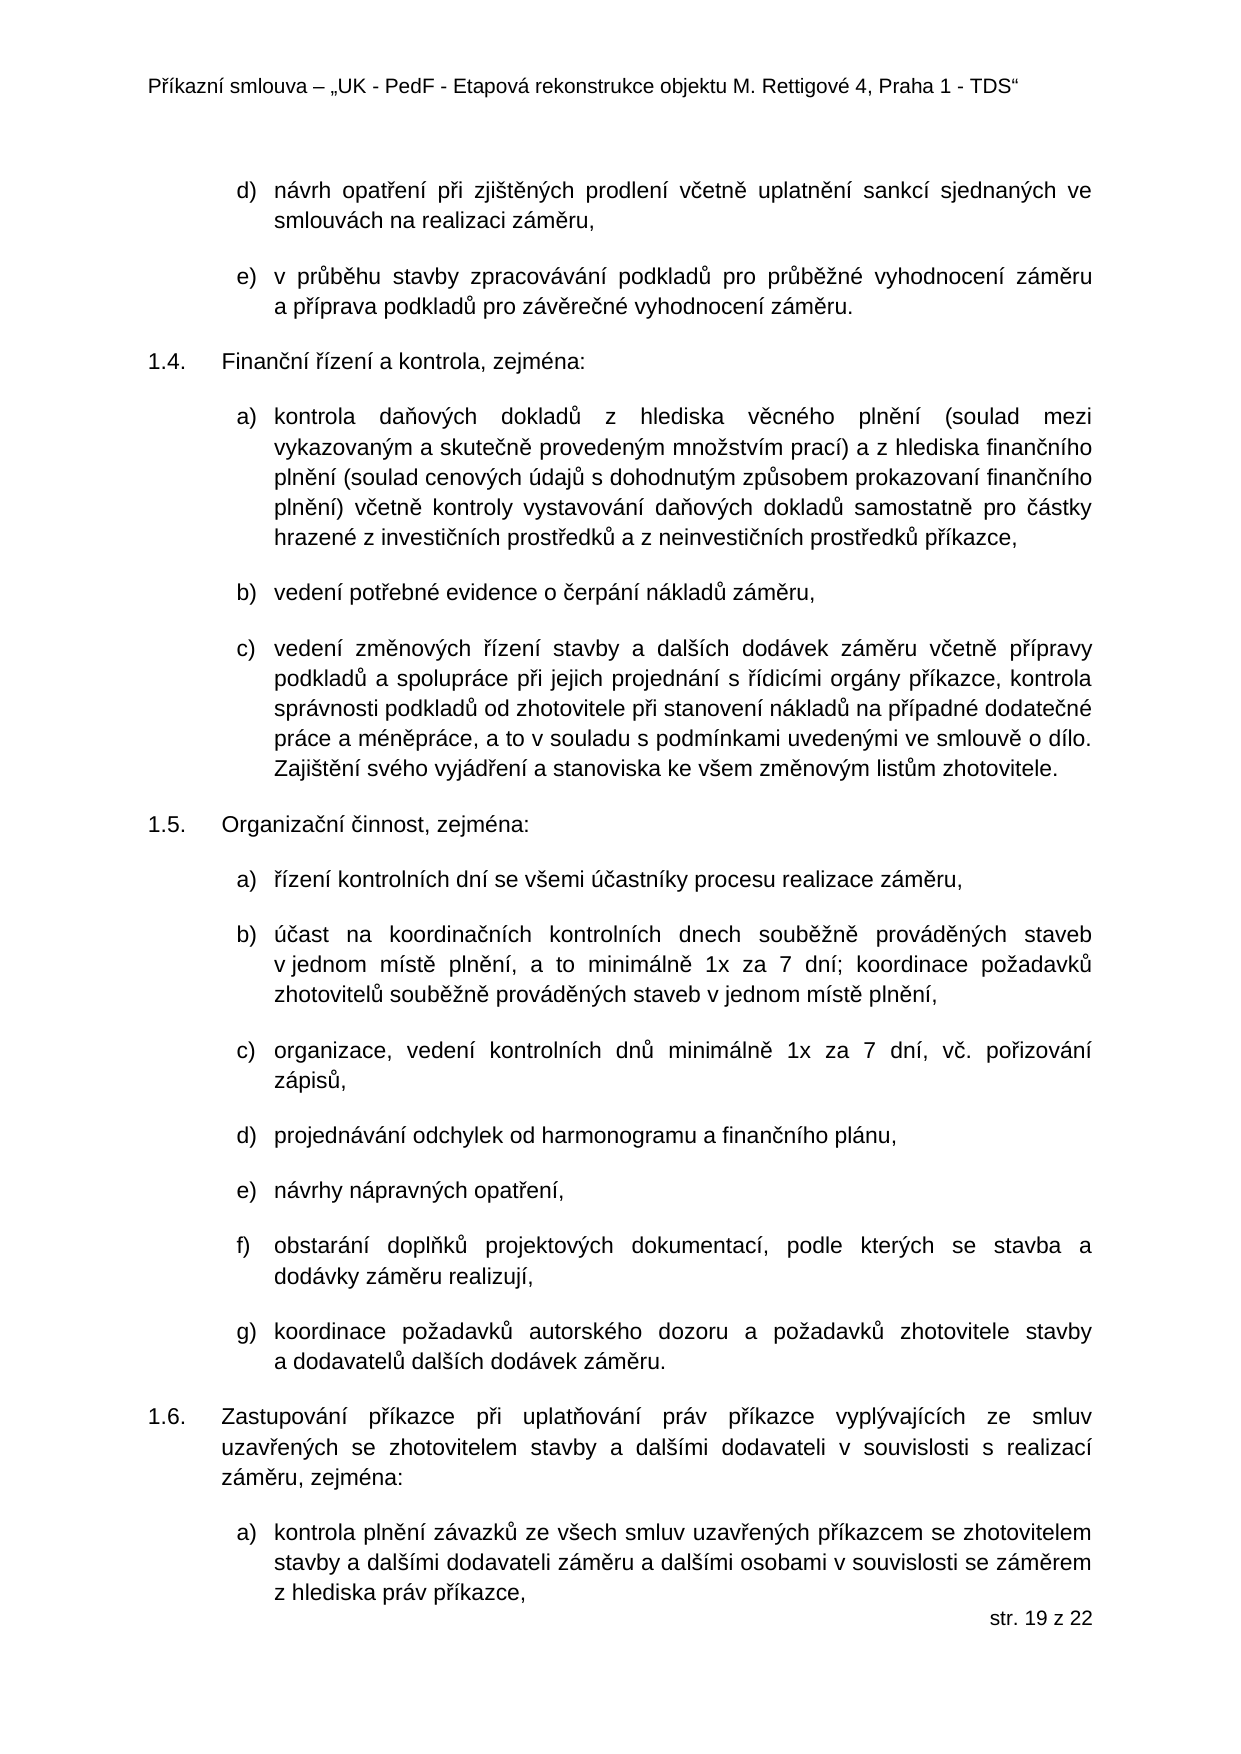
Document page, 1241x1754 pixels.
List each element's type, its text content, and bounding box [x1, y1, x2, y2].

list koordinace požadavků autorského dozoru a požadavků zhotovitele stavby a dodavatelů dalších dodávek záměru. [236, 1318, 1092, 1374]
list kontrola plnění závazků ze všech smluv uzavřených příkazcem se zhotovitelem stavby a dalšími dodavateli záměru a dalšími osobami v souvislosti se záměrem z hlediska práv příkazce, [236, 1519, 1092, 1606]
list řízení kontrolních dní se všemi účastníky procesu realizace záměru, [236, 866, 1092, 892]
list v průběhu stavby zpracovávání podkladů pro průběžné vyhodnocení záměru a příprava podkladů pro závěrečné vyhodnocení záměru. [236, 263, 1092, 319]
text 1.4. Finanční řízení a kontrola, zejména: [148, 348, 1092, 374]
list obstarání doplňků projektových dokumentací, podle kterých se stavba a dodávky záměru realizují, [236, 1232, 1092, 1289]
list účast na koordinačních kontrolních dnech souběžně prováděných staveb v jednom místě plnění, a to minimálně 1x za 7 dní; koordinace požadavků zhotovitelů souběžně prováděných staveb v jednom místě plnění, [236, 921, 1092, 1008]
list návrh opatření při zjištěných prodlení včetně uplatnění sankcí sjednaných ve smlouvách na realizaci záměru, [236, 177, 1092, 234]
list projednávání odchylek od harmonogramu a finančního plánu, [236, 1122, 1092, 1148]
list návrhy nápravných opatření, [236, 1177, 1092, 1203]
list kontrola daňových dokladů z hlediska věcného plnění (soulad mezi vykazovaným a skutečně provedeným množstvím prací) a z hlediska finančního plnění (soulad cenových údajů s dohodnutým způsobem prokazovaní finančního plnění) včetně kontroly vystavování daňových dokladů samostatně pro částky hrazené z investičních prostředků a z neinvestičních prostředků příkazce, [236, 403, 1092, 550]
list vedení změnových řízení stavby a dalších dodávek záměru včetně přípravy podkladů a spolupráce při jejich projednání s řídicími orgány příkazce, kontrola správnosti podkladů od zhotovitele při stanovení nákladů na případné dodatečné práce a méněpráce, a to v souladu s podmínkami uvedenými ve smlouvě o dílo. Zajištění svého vyjádření a stanoviska ke všem změnovým listům zhotovitele. [236, 634, 1092, 782]
list organizace, vedení kontrolních dnů minimálně 1x za 7 dní, vč. pořizování zápisů, [236, 1037, 1092, 1093]
list vedení potřebné evidence o čerpání nákladů záměru, [236, 579, 1092, 606]
text 1.5. Organizační činnost, zejména: [148, 811, 1092, 837]
text 1.6. Zastupování příkazce při uplatňování práv příkazce vyplývajících ze smluv uzavřených se zhotovitelem stavby a dalšími dodavateli v souvislosti s realizací záměru, zejména: [148, 1403, 1092, 1490]
